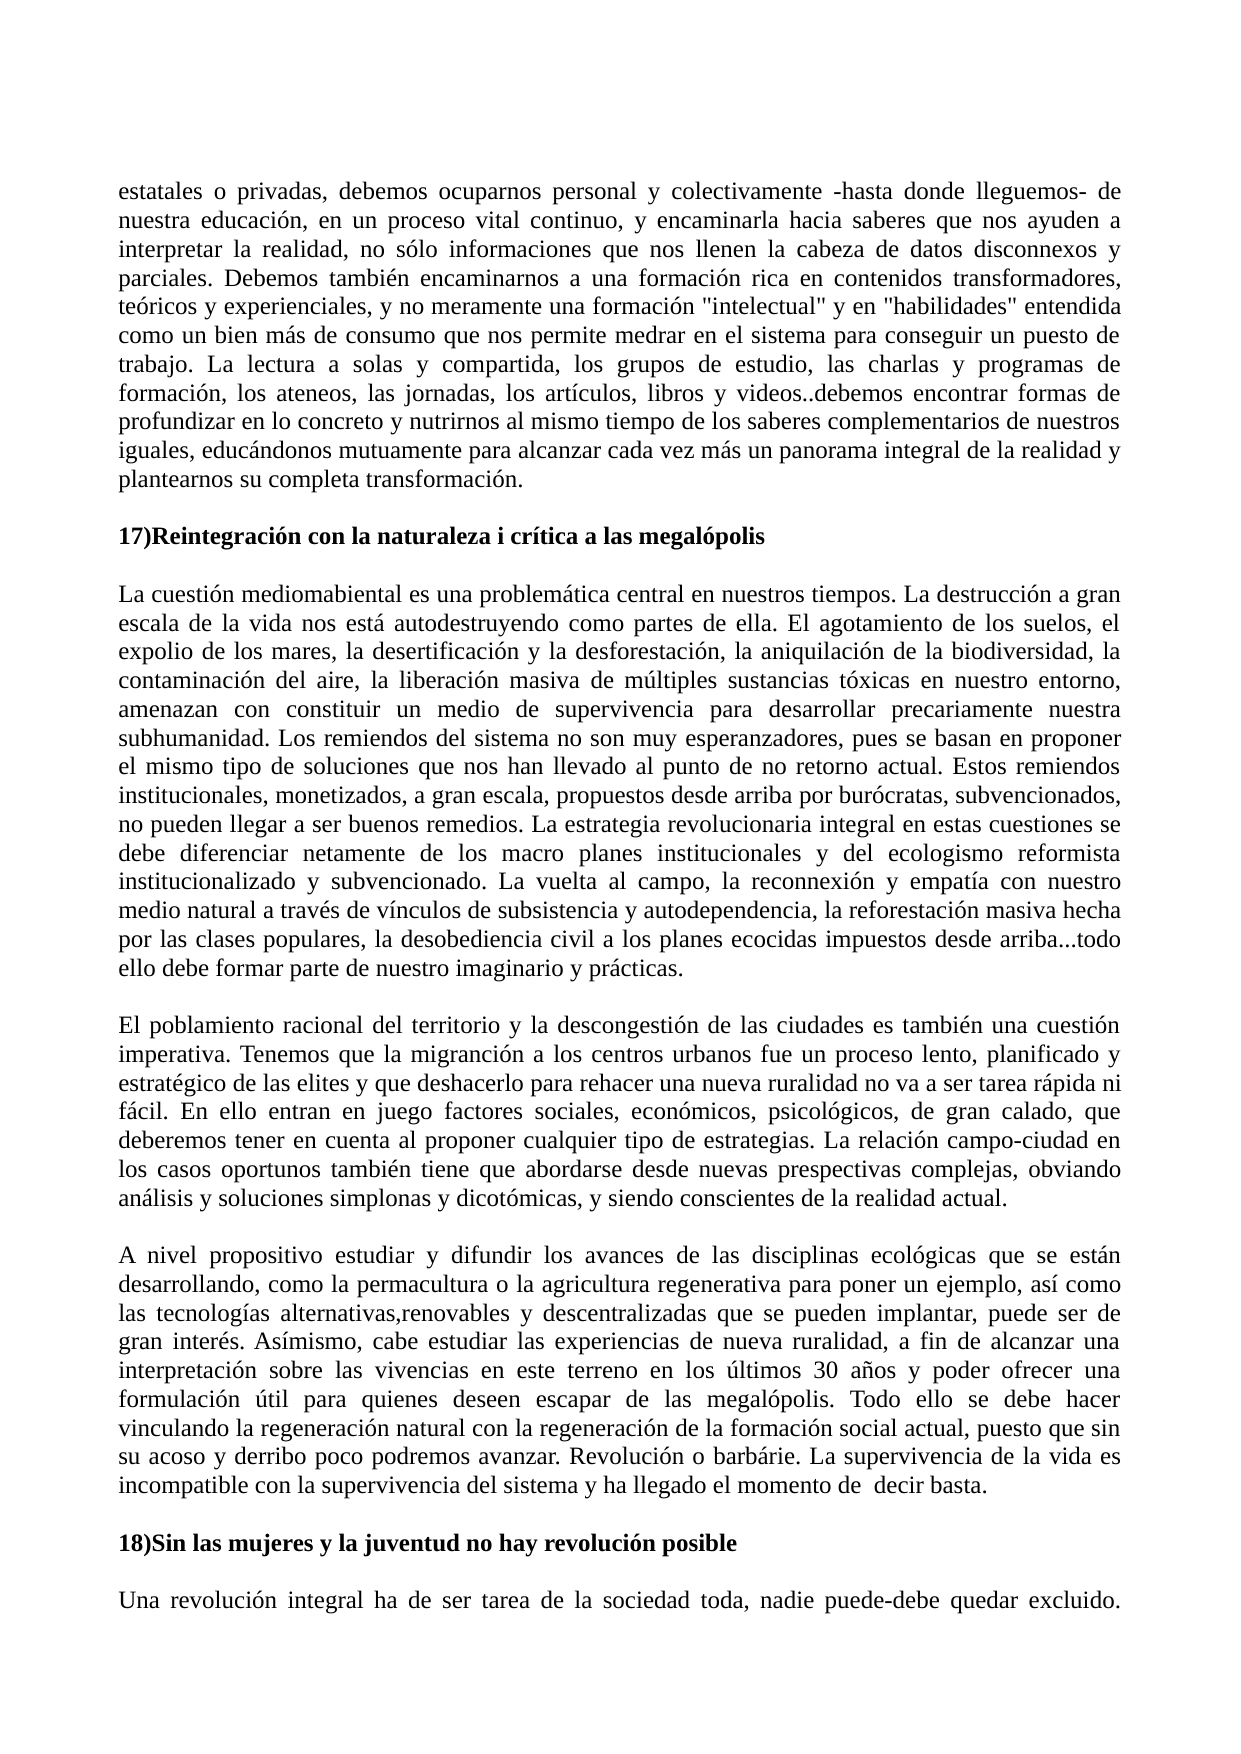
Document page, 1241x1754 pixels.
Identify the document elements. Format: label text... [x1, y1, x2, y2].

text La cuestión mediomabiental es una problemática central en nuestros tiempos. La destrucción a gran escala de la vida nos está autodestruyendo como partes de ella. El agotamiento de los suelos, el expolio de los mares, la desertificación y la desforestación, la aniquilación de la biodiversidad, la contaminación del aire, la liberación masiva de múltiples sustancias tóxicas en nuestro entorno, amenazan con constituir un medio de supervivencia para desarrollar precariamente nuestra subhumanidad. Los remiendos del sistema no son muy esperanzadores, pues se basan en proponer el mismo tipo de soluciones que nos han llevado al punto de no retorno actual. Estos remiendos institucionales, monetizados, a gran escala, propuestos desde arriba por burócratas, subvencionados, no pueden llegar a ser buenos remedios. La estrategia revolucionaria integral en estas cuestiones se debe diferenciar netamente de los macro planes institucionales y del ecologismo reformista institucionalizado y subvencionado. La vuelta al campo, la reconnexión y empatía con nuestro medio natural a través de vínculos de subsistencia y autodependencia, la reforestación masiva hecha por las clases populares, la desobediencia civil a los planes ecocidas impuestos desde arriba...todo ello debe formar parte de nuestro imaginario y prácticas. [118, 579, 1122, 981]
text Una revolución integral ha de ser tarea de la sociedad toda, nadie puede-debe quedar excluido. [118, 1585, 1122, 1614]
text estatales o privadas, debemos ocuparnos personal y colectivamente -hasta donde lleguemos- de nuestra educación, en un proceso vital continuo, y encaminarla hacia saberes que nos ayuden a interpretar la realidad, no sólo informaciones que nos llenen la cabeza de datos disconnexos y parciales. Debemos también encaminarnos a una formación rica en contenidos transformadores, teóricos y experienciales, y no meramente una formación "intelectual" y en "habilidades" entendida como un bien más de consumo que nos permite medrar en el sistema para conseguir un puesto de trabajo. La lectura a solas y compartida, los grupos de estudio, las charlas y programas de formación, los ateneos, las jornadas, los artículos, libros y videos..debemos encontrar formas de profundizar en lo concreto y nutrirnos al mismo tiempo de los saberes complementarios de nuestros iguales, educándonos mutuamente para alcanzar cada vez más un panorama integral de la realidad y plantearnos su completa transformación. [118, 176, 1122, 493]
text A nivel propositivo estudiar y difundir los avances de las disciplinas ecológicas que se están desarrollando, como la permacultura o la agricultura regenerativa para poner un ejemplo, así como las tecnologías alternativas,renovables y descentralizadas que se pueden implantar, puede ser de gran interés. Asímismo, cabe estudiar las experiencias de nueva ruralidad, a fin de alcanzar una interpretación sobre las vivencias en este terreno en los últimos 30 años y poder ofrecer una formulación útil para quienes deseen escapar de las megalópolis. Todo ello se debe hacer vinculando la regeneración natural con la regeneración de la formación social actual, puesto que sin su acoso y derribo poco podremos avanzar. Revolución o barbárie. La supervivencia de la vida es incompatible con la supervivencia del sistema y ha llegado el momento de decir basta. [118, 1240, 1122, 1499]
text El poblamiento racional del territorio y la descongestión de las ciudades es también una cuestión imperativa. Tenemos que la migranción a los centros urbanos fue un proceso lento, planificado y estratégico de las elites y que deshacerlo para rehacer una nueva ruralidad no va a ser tarea rápida ni fácil. En ello entran en juego factores sociales, económicos, psicológicos, de gran calado, que deberemos tener en cuenta al proponer cualquier tipo de estrategias. La relación campo-ciudad en los casos oportunos también tiene que abordarse desde nuevas prespectivas complejas, obviando análisis y soluciones simplonas y dicotómicas, y siendo conscientes de la realidad actual. [118, 1010, 1122, 1211]
text 17)Reintegración con la naturaleza i crítica a las megalópolis [118, 521, 1122, 550]
text 18)Sin las mujeres y la juventud no hay revolución posible [118, 1528, 1122, 1556]
